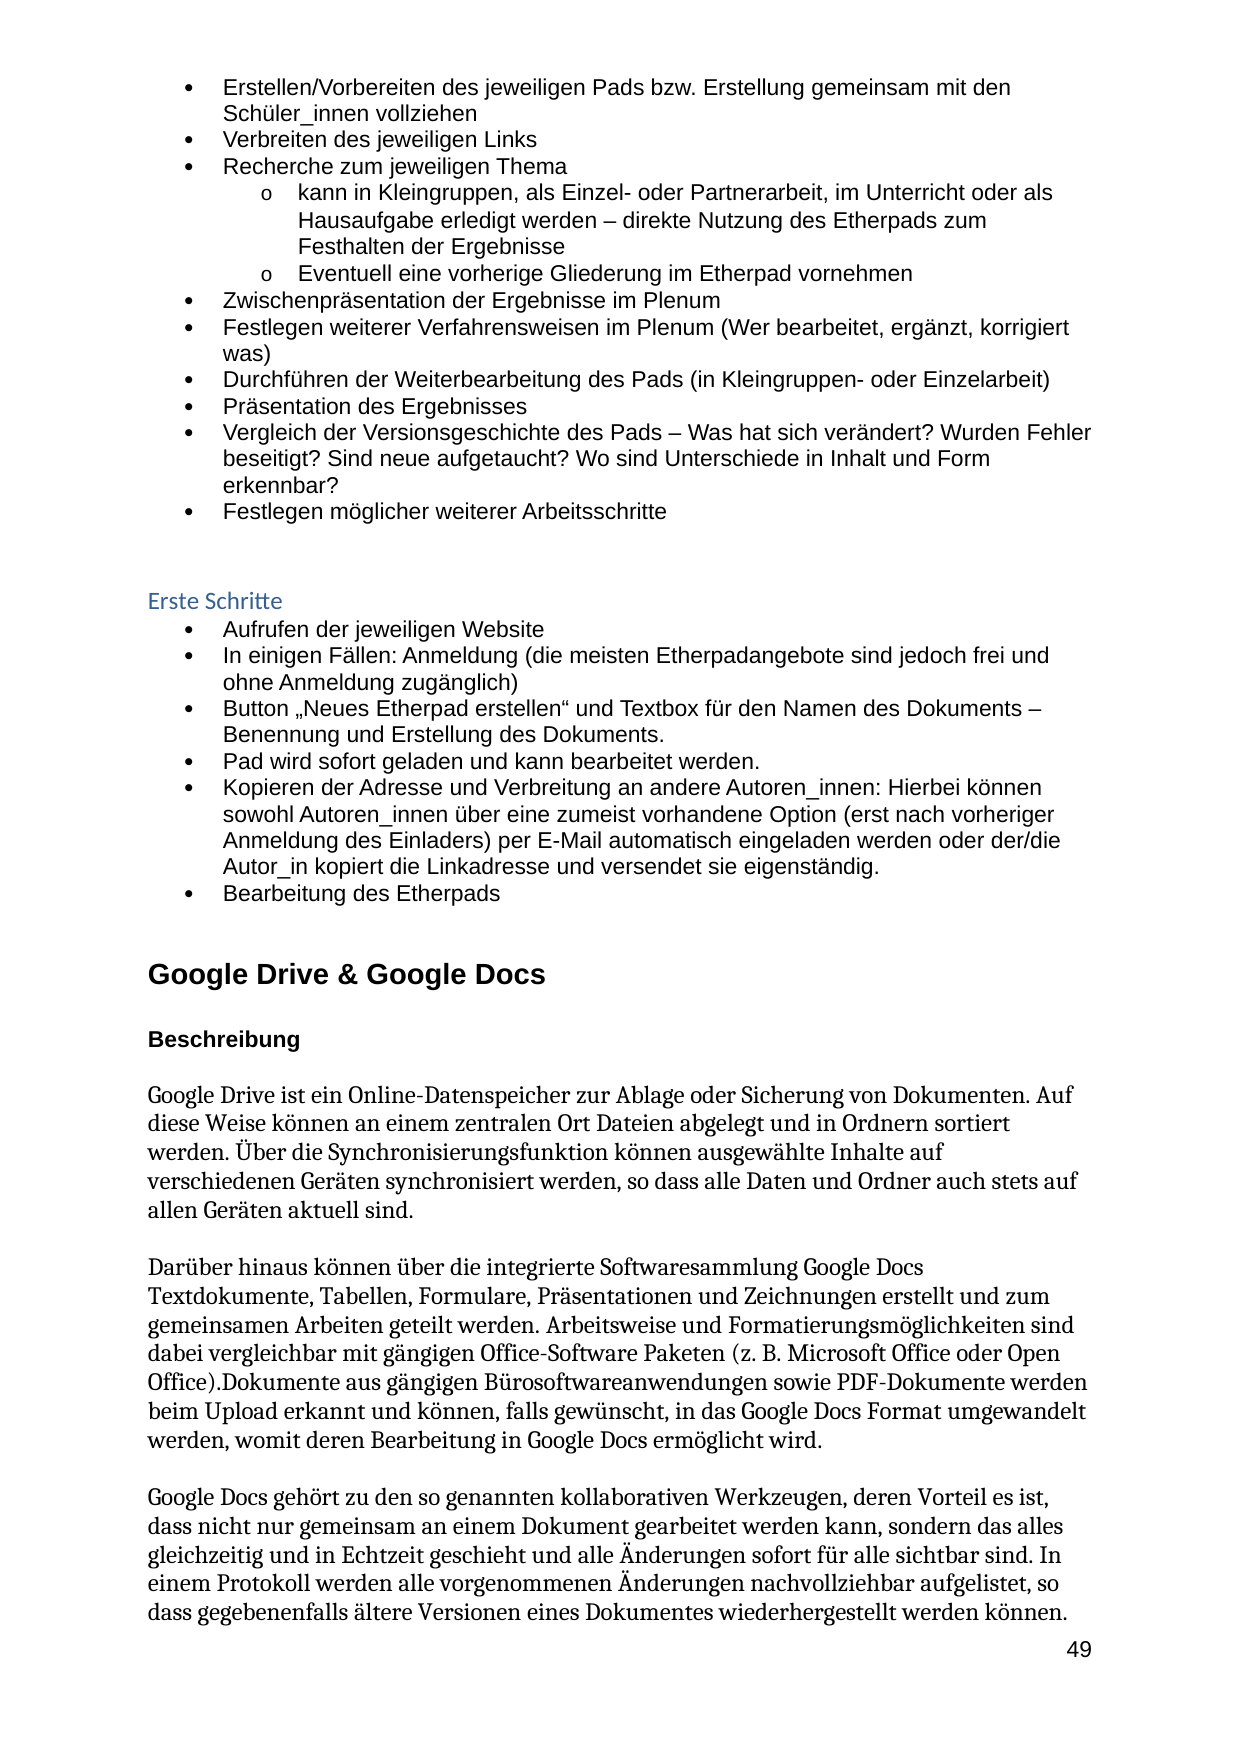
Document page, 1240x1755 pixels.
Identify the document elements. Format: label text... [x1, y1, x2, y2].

list Verbreiten des jeweiligen Links [185, 126, 1092, 153]
list Vergleich der Versionsgeschichte des Pads – Was hat sich verändert? Wurden Fehler beseitigt? Sind neue aufgetaucht? Wo sind Unterschiede in Inhalt und Form erkennbar? [185, 419, 1092, 498]
list Präsentation des Ergebnisses [185, 393, 1092, 419]
list Pad wird sofort geladen und kann bearbeitet werden. [185, 748, 1092, 774]
subtitle Google Drive & Google Docs [148, 957, 1092, 991]
list Festlegen weiterer Verfahrensweisen im Plenum (Wer bearbeitet, ergänzt, korrigiert was) [185, 314, 1092, 366]
text Google Drive ist ein Online-Datenspeicher zur Ablage oder Sicherung von Dokumenten. Auf diese Weise können an einem zentralen Ort Dateien abgelegt und in Ordnern sortiert werden. Über die Synchronisierungsfunktion können ausgewählte Inhalte auf verschiedenen Geräten synchronisiert werden, so dass alle Daten und Ordner auch stets auf allen Geräten aktuell sind. [148, 1081, 1092, 1224]
list Durchführen der Weiterbearbeitung des Pads (in Kleingruppen- oder Einzelarbeit) [185, 366, 1092, 393]
list Festlegen möglicher weiterer Arbeitsschritte [185, 498, 1092, 524]
subtitle Erste Schritte [148, 586, 1092, 616]
list Eventuell eine vorherige Gliederung im Etherpad vornehmen [260, 259, 1092, 287]
list In einigen Fällen: Anmeldung (die meisten Etherpadangebote sind jedoch frei und ohne Anmeldung zugänglich) [185, 642, 1092, 695]
list Button „Neues Etherpad erstellen“ und Textbox für den Namen des Dokuments – Benennung und Erstellung des Dokuments. [185, 695, 1092, 748]
list kann in Kleingruppen, als Einzel- oder Partnerarbeit, im Unterricht oder als Hausaufgabe erledigt werden – direkte Nutzung des Etherpads zum Festhalten der Ergebnisse [260, 179, 1092, 259]
text Darüber hinaus können über die integrierte Softwaresammlung Google Docs Textdokumente, Tabellen, Formulare, Präsentationen und Zeichnungen erstellt und zum gemeinsamen Arbeiten geteilt werden. Arbeitsweise und Formatierungsmöglichkeiten sind dabei vergleichbar mit gängigen Office-Software Paketen (z. B. Microsoft Office oder Open Office).Dokumente aus gängigen Bürosoftwareanwendungen sowie PDF-Dokumente werden beim Upload erkannt und können, falls gewünscht, in das Google Docs Format umgewandelt werden, womit deren Bearbeitung in Google Docs ermöglicht wird. [148, 1253, 1092, 1454]
list Erstellen/Vorbereiten des jeweiligen Pads bzw. Erstellung gemeinsam mit den Schüler_innen vollziehen [185, 74, 1092, 126]
list Kopieren der Adresse und Verbreitung an andere Autoren_innen: Hierbei können sowohl Autoren_innen über eine zumeist vorhandene Option (erst nach vorheriger Anmeldung des Einladers) per E-Mail automatisch eingeladen werden oder der/die Autor_in kopiert die Linkadresse und versendet sie eigenständig. [185, 774, 1092, 879]
subtitle Beschreibung [148, 1026, 1092, 1052]
list Bearbeitung des Etherpads [185, 879, 1092, 906]
list Recherche zum jeweiligen Thema [185, 153, 1092, 179]
list Aufrufen der jeweiligen Website [185, 616, 1092, 642]
text Google Docs gehört zu den so genannten kollaborativen Werkzeugen, deren Vorteil es ist, dass nicht nur gemeinsam an einem Dokument gearbeitet werden kann, sondern das alles gleichzeitig und in Echtzeit geschieht und alle Änderungen sofort für alle sichtbar sind. In einem Protokoll werden alle vorgenommenen Änderungen nachvollziehbar aufgelistet, so dass gegebenenfalls ältere Versionen eines Dokumentes wiederhergestellt werden können. [148, 1483, 1092, 1627]
list Zwischenpräsentation der Ergebnisse im Plenum [185, 287, 1092, 314]
